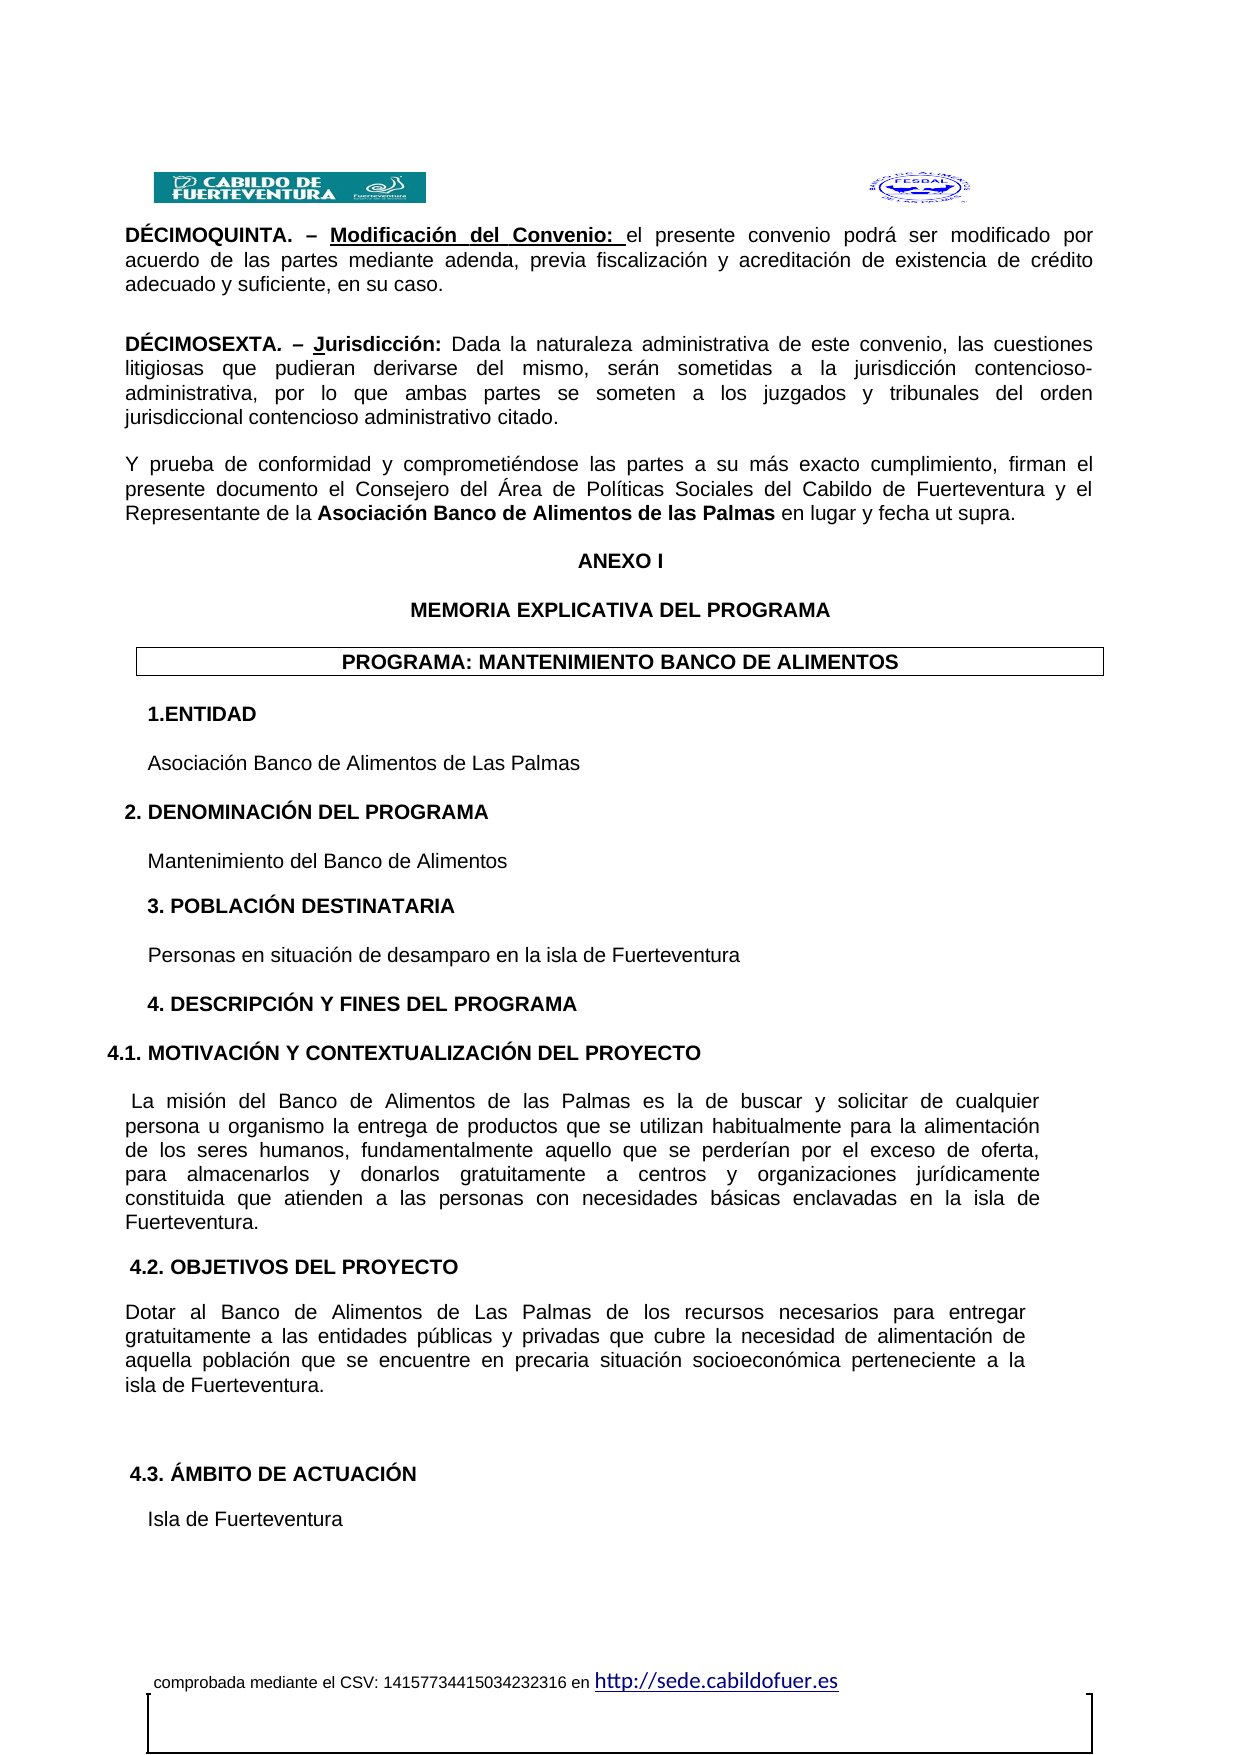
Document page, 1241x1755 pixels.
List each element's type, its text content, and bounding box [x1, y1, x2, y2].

list DESCRIPCIÓN Y FINES DEL PROGRAMA [148, 991, 1116, 1015]
text Mantenimiento del Banco de Alimentos [147, 848, 1116, 872]
text Y prueba de conformidad y comprometiéndose las partes a su más exacto cumplimiento, firman el presente documento el Consejero del Área de Políticas Sociales del Cabildo de Fuerteventura y el Representante de la Asociación Banco de Alimentos de las Palmas en lugar y fecha ut supra. [125, 452, 1093, 524]
text Isla de Fuerteventura [147, 1507, 1116, 1531]
text PROGRAMA: MANTENIMIENTO BANCO DE ALIMENTOS [342, 650, 1103, 674]
list ÁMBITO DE ACTUACIÓN [148, 1462, 1116, 1486]
text DÉCIMOQUINTA. – Modificación del Convenio: el presente convenio podrá ser modificado por acuerdo de las partes mediante adenda, previa fiscalización y acreditación de existencia de crédito adecuado y suficiente, en su caso. [125, 223, 1093, 296]
text Personas en situación de desamparo en la isla de Fuerteventura [148, 942, 1116, 966]
text La misión del Banco de Alimentos de las Palmas es la de buscar y solicitar de cualquier persona u organismo la entrega de productos que se utilizan habitualmente para la alimentación de los seres humanos, fundamentalmente aquello que se perderían por el exceso de oferta, para almacenarlos y donarlos gratuitamente a centros y organizaciones jurídicamente constituida que atienden a las personas con necesidades básicas enclavadas en la isla de Fuerteventura. [125, 1089, 1040, 1234]
list MOTIVACIÓN Y CONTEXTUALIZACIÓN DEL PROYECTO [125, 1040, 1116, 1064]
text Asociación Banco de Alimentos de Las Palmas [147, 751, 1116, 774]
list DENOMINACIÓN DEL PROGRAMA [125, 799, 1116, 823]
picture [869, 172, 970, 203]
text MEMORIA EXPLICATIVA DEL PROGRAMA [409, 597, 832, 621]
text Dotar al Banco de Alimentos de Las Palmas de los recursos necesarios para entregar gratuitamente a las entidades públicas y privadas que cubre la necesidad de alimentación de aquella población que se encuentre en precaria situación socioeconómica perteneciente a la isla de Fuerteventura. [125, 1300, 1026, 1396]
list POBLACIÓN DESTINATARIA [148, 893, 1116, 917]
subtitle ANEXO I [409, 548, 832, 572]
text DÉCIMOSEXTA. – Jurisdicción: Dada la naturaleza administrativa de este convenio, las cuestiones litigiosas que pudieran derivarse del mismo, serán sometidas a la jurisdicción contencioso- administrativa, por lo que ambas partes se someten a los juzgados y tribunales del orden jurisdiccional contencioso administrativo citado. [125, 332, 1093, 428]
picture [153, 172, 426, 203]
list OBJETIVOS DEL PROYECTO [148, 1255, 1116, 1279]
text 1.ENTIDAD [147, 702, 1116, 726]
